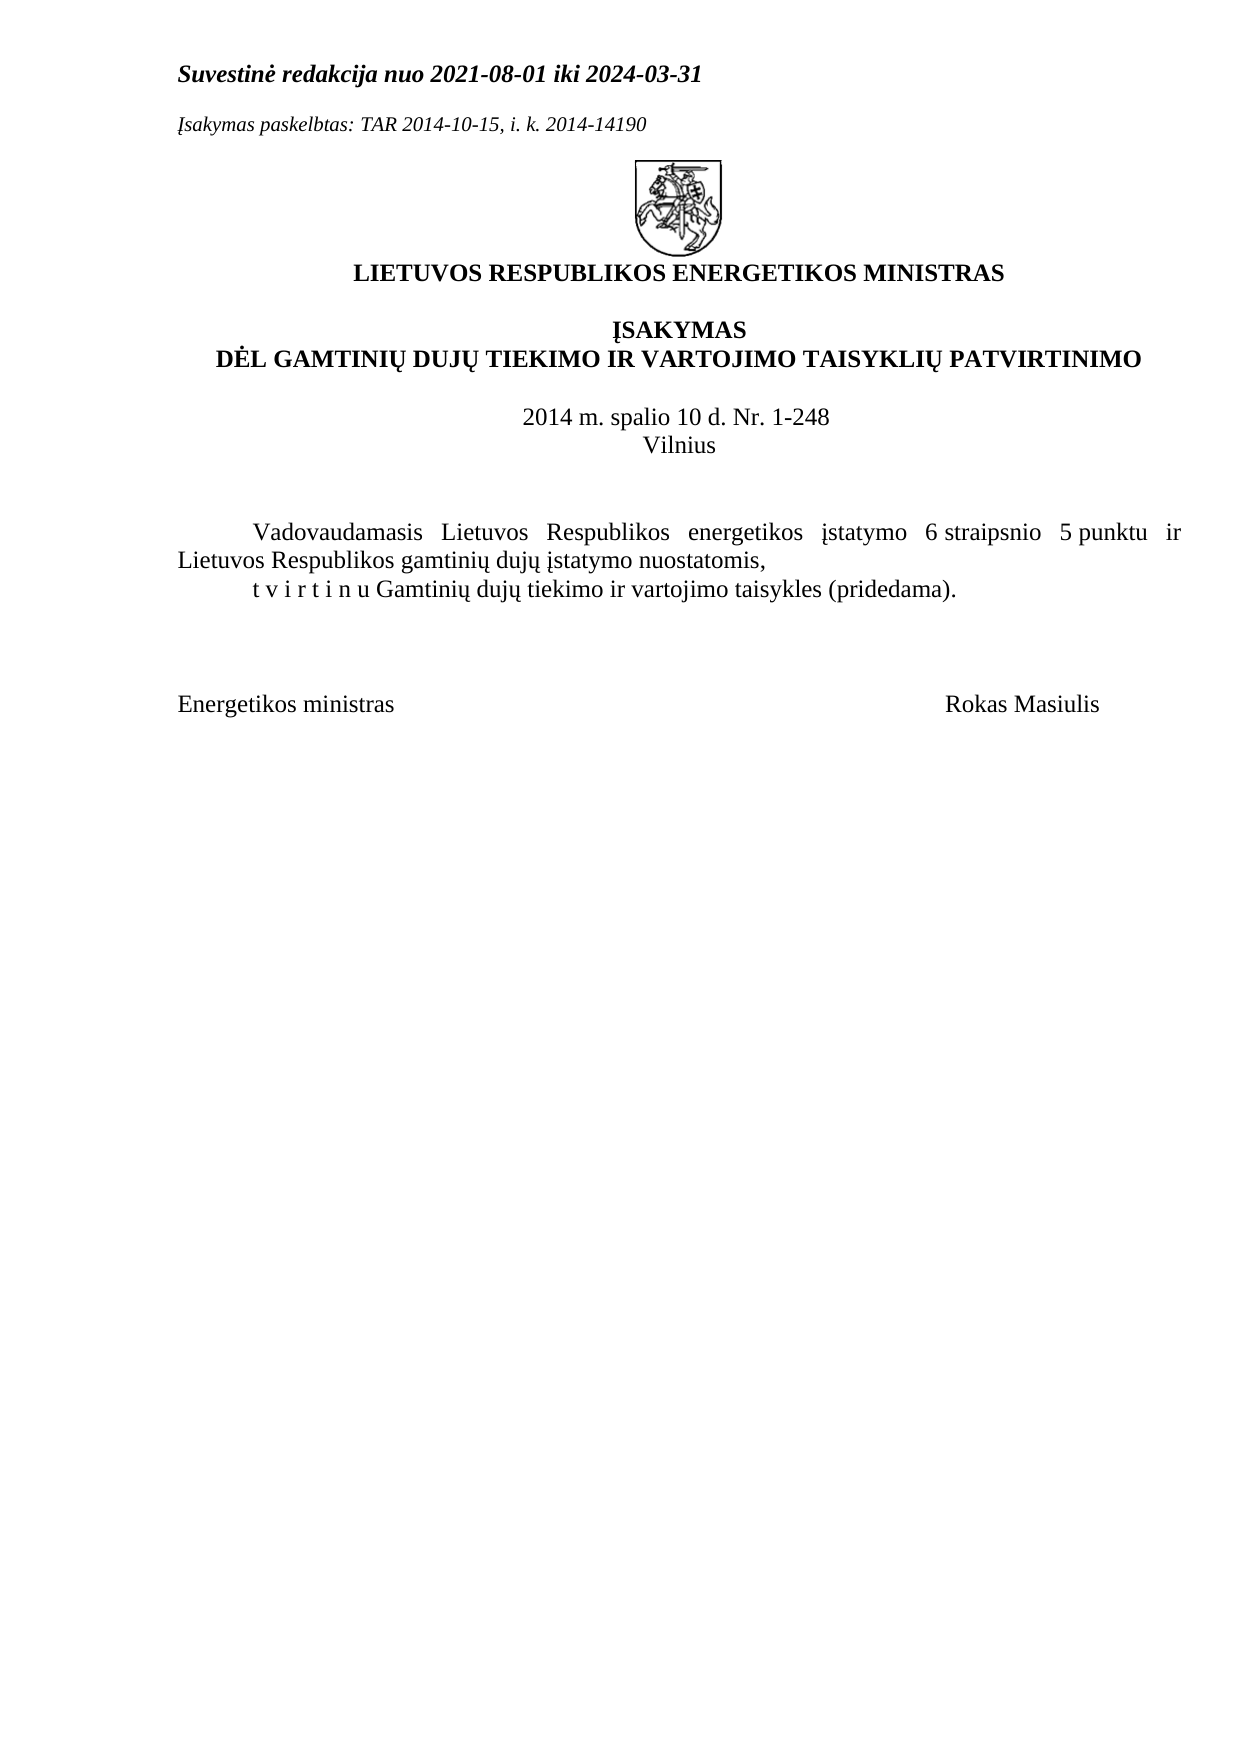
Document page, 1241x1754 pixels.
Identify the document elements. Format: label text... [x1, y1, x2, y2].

text 2014 m. spalio 10 d. Nr. 1-248 [177, 402, 1181, 431]
text Suvestinė redakcija nuo 2021-08-01 iki 2024-03-31 [177, 59, 1181, 88]
text DĖL gamtinių dujų tiekimo ir vartojimo taisyklių patvirtinimo [177, 344, 1181, 373]
text įsakymas [177, 316, 1181, 344]
text LIETUVOS RESPUBLIKOS ENERGETIKOS MINISTRAS [177, 258, 1181, 287]
text Vilnius [177, 431, 1181, 459]
text Energetikos ministras Rokas Masiulis [177, 689, 1181, 718]
text Įsakymas paskelbtas: TAR 2014-10-15, i. k. 2014-14190 [177, 112, 1181, 136]
text t v i r t i n u Gamtinių dujų tiekimo ir vartojimo taisykles (pridedama). [177, 574, 1181, 603]
text Vadovaudamasis Lietuvos Respublikos energetikos įstatymo 6 straipsnio 5 punktu ir Lietuvos Respublikos gamtinių dujų įstatymo nuostatomis, [177, 517, 1181, 574]
